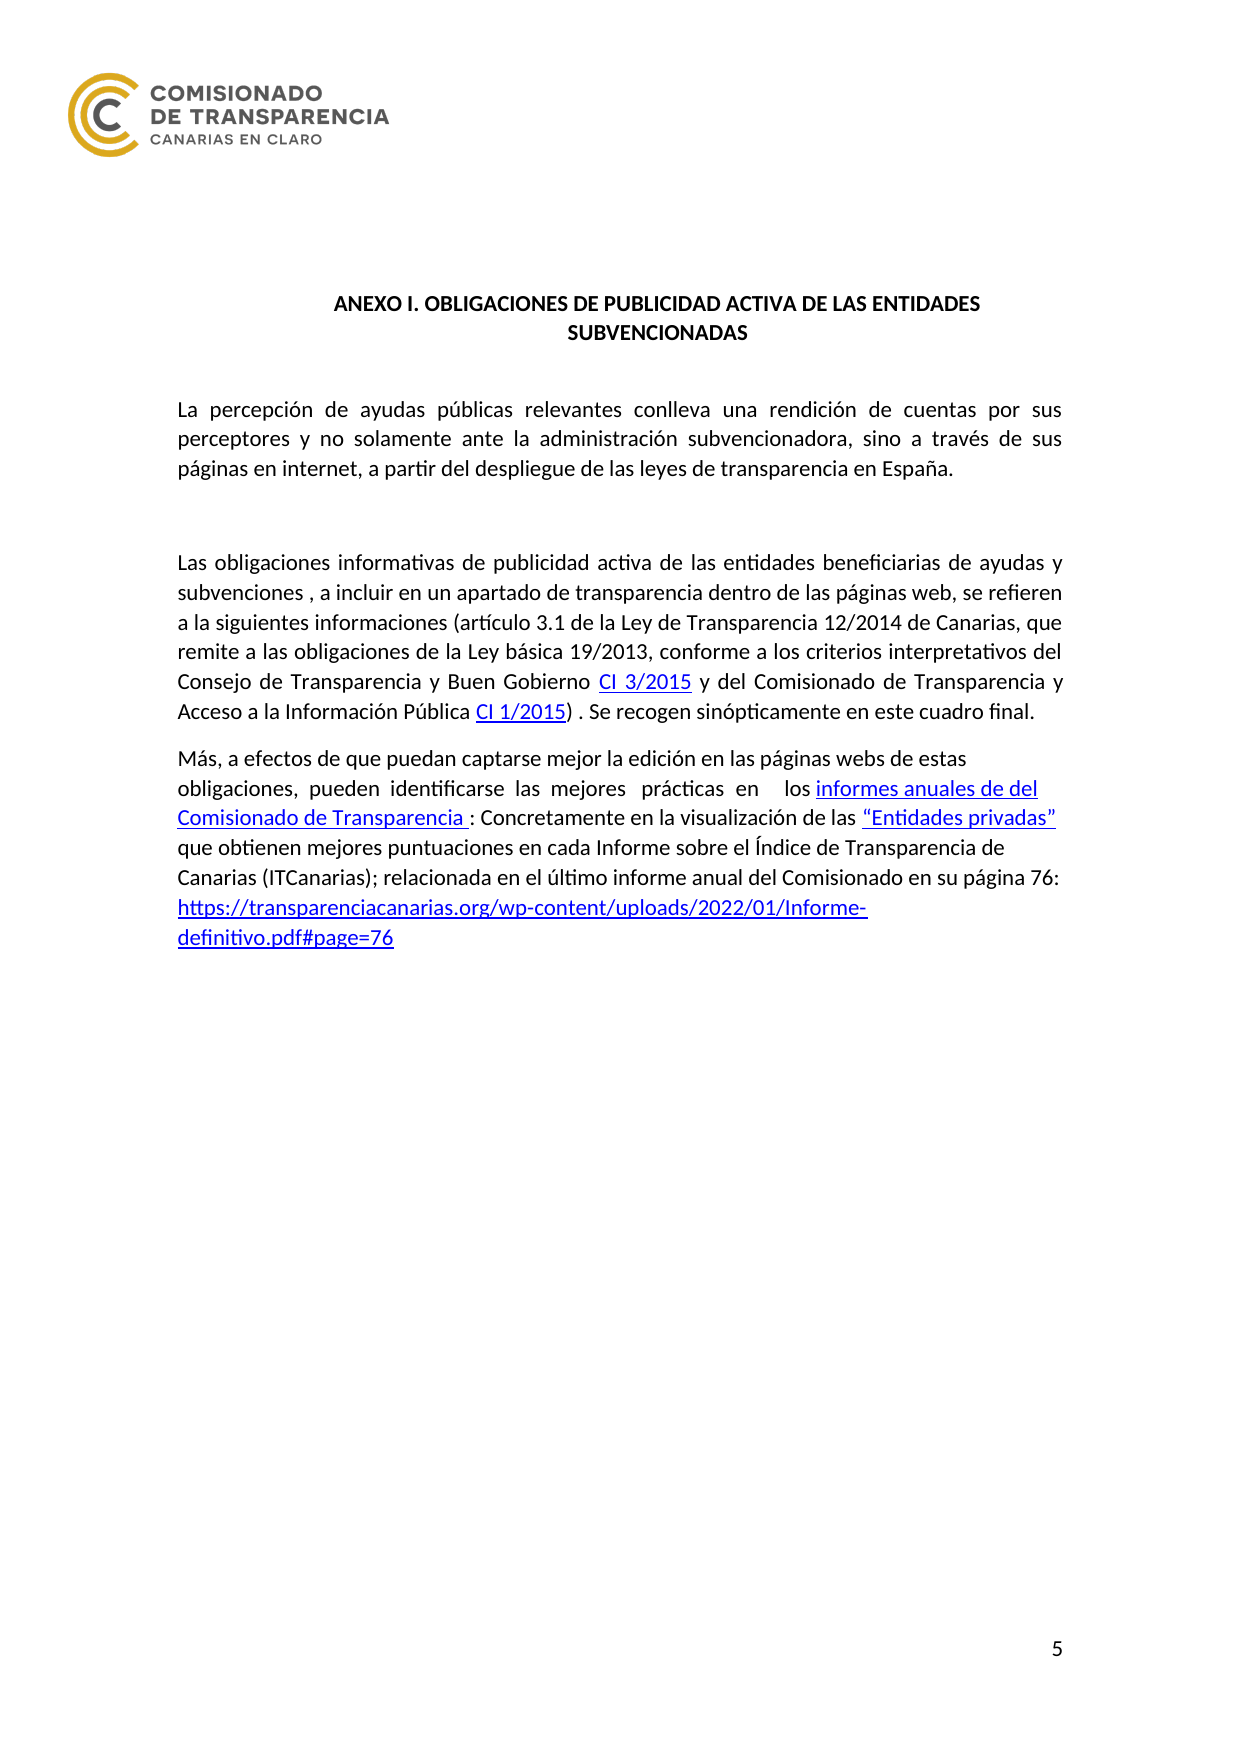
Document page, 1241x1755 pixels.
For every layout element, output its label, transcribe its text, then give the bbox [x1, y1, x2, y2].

text Las obligaciones informativas de publicidad activa de las entidades beneficiarias de ayudas y subvenciones , a incluir en un apartado de transparencia dentro de las páginas web, se refieren a la siguientes informaciones (artículo 3.1 de la Ley de Transparencia 12/2014 de Canarias, que remite a las obligaciones de la Ley básica 19/2013, conforme a los criterios interpretativos del Consejo de Transparencia y Buen Gobierno CI 3/2015 y del Comisionado de Transparencia y Acceso a la Información Pública CI 1/2015) . Se recogen sinópticamente en este cuadro final. [177, 548, 1064, 725]
subtitle ANEXO I. OBLIGACIONES DE PUBLICIDAD ACTIVA DE LAS ENTIDADES SUBVENCIONADAS [334, 289, 983, 346]
text Más, a efectos de que puedan captarse mejor la edición en las páginas webs de estas obligaciones, pueden identificarse las mejores prácticas en los informes anuales de del Comisionado de Transparencia : Concretamente en la visualización de las “Entidades privadas” que obtienen mejores puntuaciones en cada Informe sobre el Índice de Transparencia de Canarias (ITCanarias); relacionada en el último informe anual del Comisionado en su página 76: https://transparenciacanarias.org/wp-content/uploads/2022/01/Informe- definitivo.pdf#page=76 [177, 744, 1064, 951]
text La percepción de ayudas públicas relevantes conlleva una rendición de cuentas por sus perceptores y no solamente ante la administración subvencionadora, sino a través de sus páginas en internet, a partir del despliegue de las leyes de transparencia en España. [177, 395, 1064, 482]
